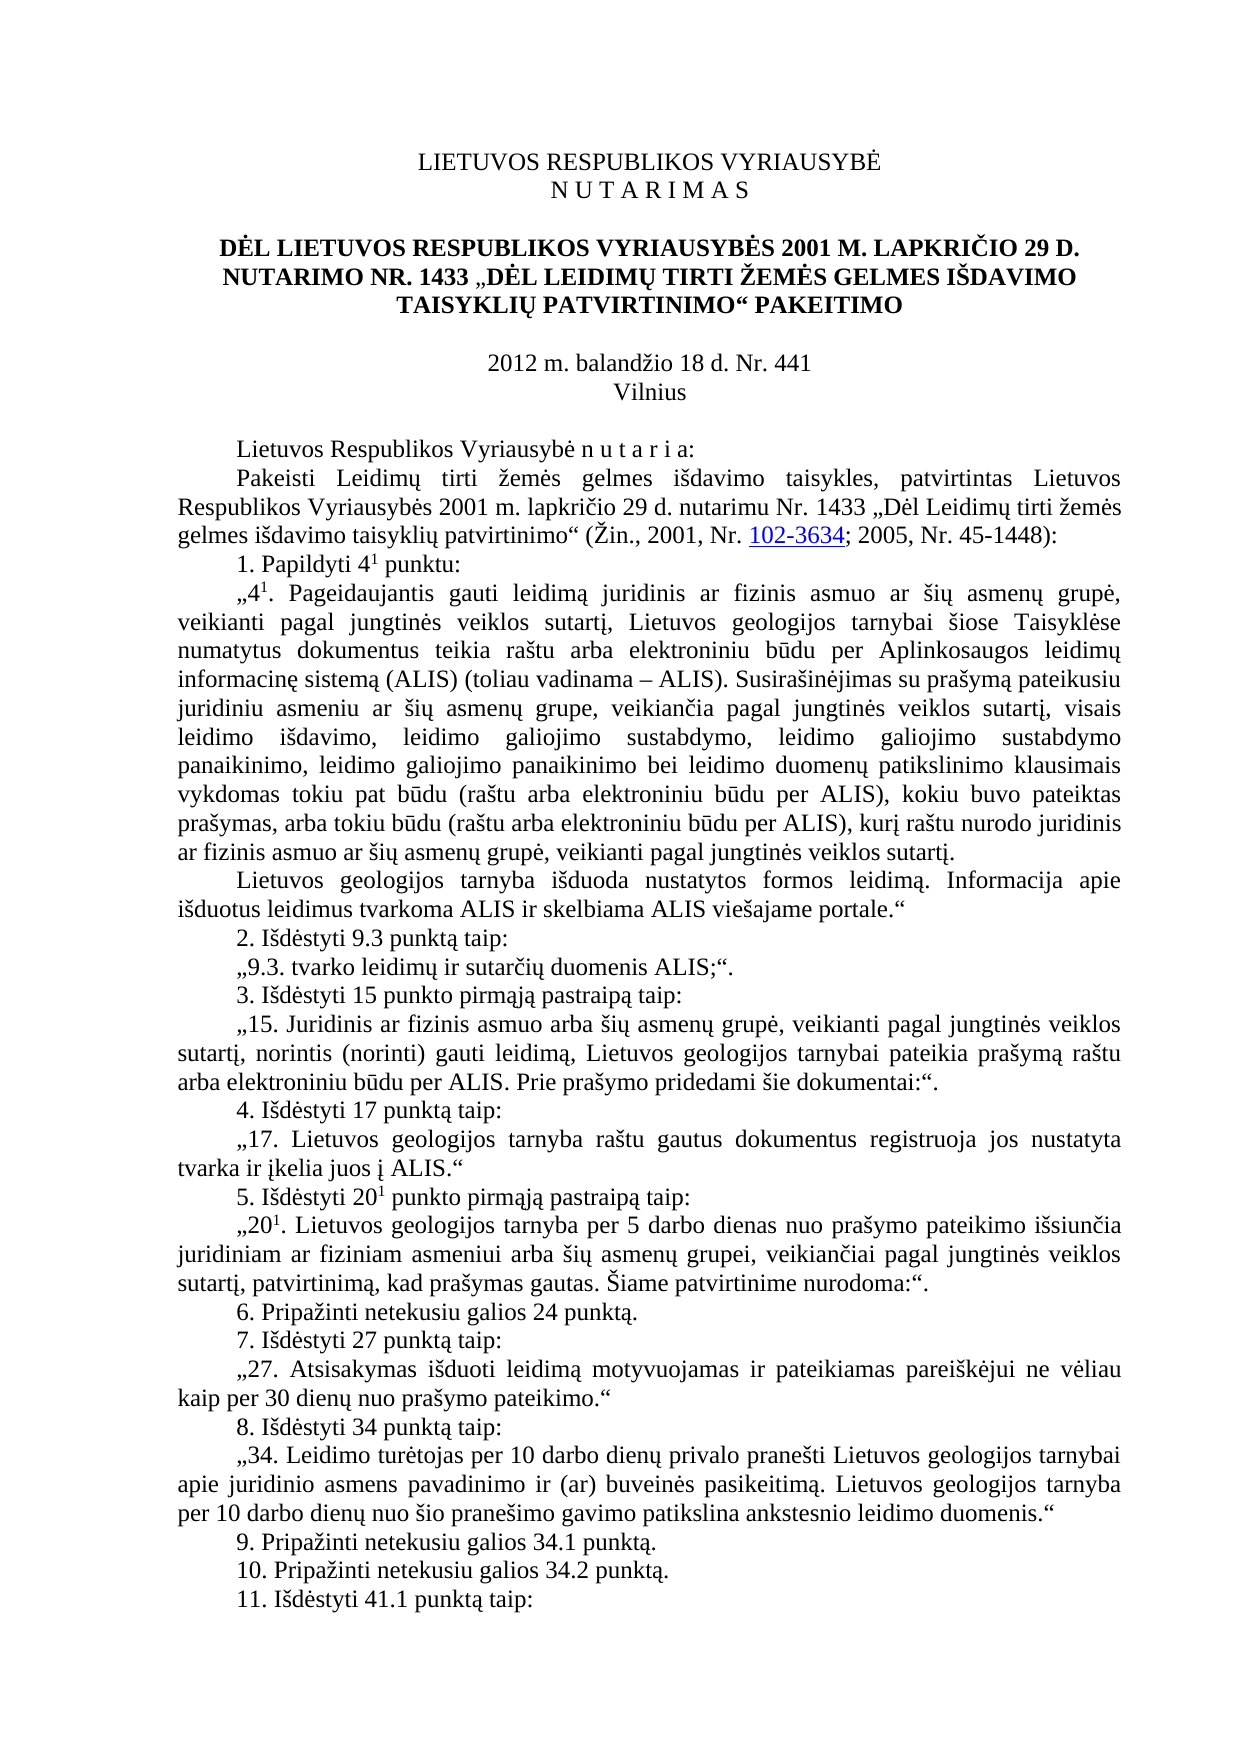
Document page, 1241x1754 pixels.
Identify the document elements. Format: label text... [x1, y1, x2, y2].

text 1. Papildyti 41 punktu: [177, 549, 1122, 578]
text „27. Atsisakymas išduoti leidimą motyvuojamas ir pateikiamas pareiškėjui ne vėliau kaip per 30 dienų nuo prašymo pateikimo.“ [177, 1354, 1122, 1412]
text Lietuvos geologijos tarnyba išduoda nustatytos formos leidimą. Informacija apie išduotus leidimus tvarkoma ALIS ir skelbiama ALIS viešajame portale.“ [177, 866, 1122, 923]
text Lietuvos Respublikos Vyriausybė [177, 147, 1122, 176]
text 10. Pripažinti netekusiu galios 34.2 punktą. [177, 1556, 1122, 1584]
text „9.3. tvarko leidimų ir sutarčių duomenis ALIS;“. [177, 952, 1122, 981]
text „41. Pageidaujantis gauti leidimą juridinis ar fizinis asmuo ar šių asmenų grupė, veikianti pagal jungtinės veiklos sutartį, Lietuvos geologijos tarnybai šiose Taisyklėse numatytus dokumentus teikia raštu arba elektroniniu būdu per Aplinkosaugos leidimų informacinę sistemą (ALIS) (toliau vadinama – ALIS). Susirašinėjimas su prašymą pateikusiu juridiniu asmeniu ar šių asmenų grupe, veikiančia pagal jungtinės veiklos sutartį, visais leidimo išdavimo, leidimo galiojimo sustabdymo, leidimo galiojimo sustabdymo panaikinimo, leidimo galiojimo panaikinimo bei leidimo duomenų patikslinimo klausimais vykdomas tokiu pat būdu (raštu arba elektroniniu būdu per ALIS), kokiu buvo pateiktas prašymas, arba tokiu būdu (raštu arba elektroniniu būdu per ALIS), kurį raštu nurodo juridinis ar fizinis asmuo ar šių asmenų grupė, veikianti pagal jungtinės veiklos sutartį. [177, 578, 1122, 866]
text 9. Pripažinti netekusiu galios 34.1 punktą. [177, 1527, 1122, 1556]
text 7. Išdėstyti 27 punktą taip: [177, 1326, 1122, 1354]
text 11. Išdėstyti 41.1 punktą taip: [177, 1584, 1122, 1613]
text 5. Išdėstyti 201 punkto pirmąją pastraipą taip: [177, 1182, 1122, 1211]
text Lietuvos Respublikos Vyriausybė n u t a r i a: [177, 434, 1122, 463]
text 2012 m. balandžio 18 d. Nr. 441 [177, 348, 1122, 377]
text Vilnius [177, 377, 1122, 406]
text 8. Išdėstyti 34 punktą taip: [177, 1412, 1122, 1441]
text „34. Leidimo turėtojas per 10 darbo dienų privalo pranešti Lietuvos geologijos tarnybai apie juridinio asmens pavadinimo ir (ar) buveinės pasikeitimą. Lietuvos geologijos tarnyba per 10 darbo dienų nuo šio pranešimo gavimo patikslina ankstesnio leidimo duomenis.“ [177, 1441, 1122, 1527]
text 6. Pripažinti netekusiu galios 24 punktą. [177, 1297, 1122, 1326]
text „201. Lietuvos geologijos tarnyba per 5 darbo dienas nuo prašymo pateikimo išsiunčia juridiniam ar fiziniam asmeniui arba šių asmenų grupei, veikiančiai pagal jungtinės veiklos sutartį, patvirtinimą, kad prašymas gautas. Šiame patvirtinime nurodoma:“. [177, 1211, 1122, 1297]
text Pakeisti Leidimų tirti žemės gelmes išdavimo taisykles, patvirtintas Lietuvos Respublikos Vyriausybės 2001 m. lapkričio 29 d. nutarimu Nr. 1433 „Dėl Leidimų tirti žemės gelmes išdavimo taisyklių patvirtinimo“ (Žin., 2001, Nr. 102-3634; 2005, Nr. 45-1448): [177, 463, 1122, 549]
text DĖL LIETUVOS RESPUBLIKOS VYRIAUSYBĖS 2001 M. LAPKRIČIO 29 D. NUTARIMO NR. 1433 „DĖL LEIDIMŲ TIRTI ŽEMĖS GELMES IŠDAVIMO TAISYKLIŲ PATVIRTINIMO“ PAKEITIMO [177, 233, 1122, 319]
text NUTARIMAS [177, 176, 1122, 204]
text 2. Išdėstyti 9.3 punktą taip: [177, 923, 1122, 952]
text „17. Lietuvos geologijos tarnyba raštu gautus dokumentus registruoja jos nustatyta tvarka ir įkelia juos į ALIS.“ [177, 1124, 1122, 1182]
text „15. Juridinis ar fizinis asmuo arba šių asmenų grupė, veikianti pagal jungtinės veiklos sutartį, norintis (norinti) gauti leidimą, Lietuvos geologijos tarnybai pateikia prašymą raštu arba elektroniniu būdu per ALIS. Prie prašymo pridedami šie dokumentai:“. [177, 1009, 1122, 1096]
text 4. Išdėstyti 17 punktą taip: [177, 1096, 1122, 1124]
text 3. Išdėstyti 15 punkto pirmąją pastraipą taip: [177, 981, 1122, 1009]
